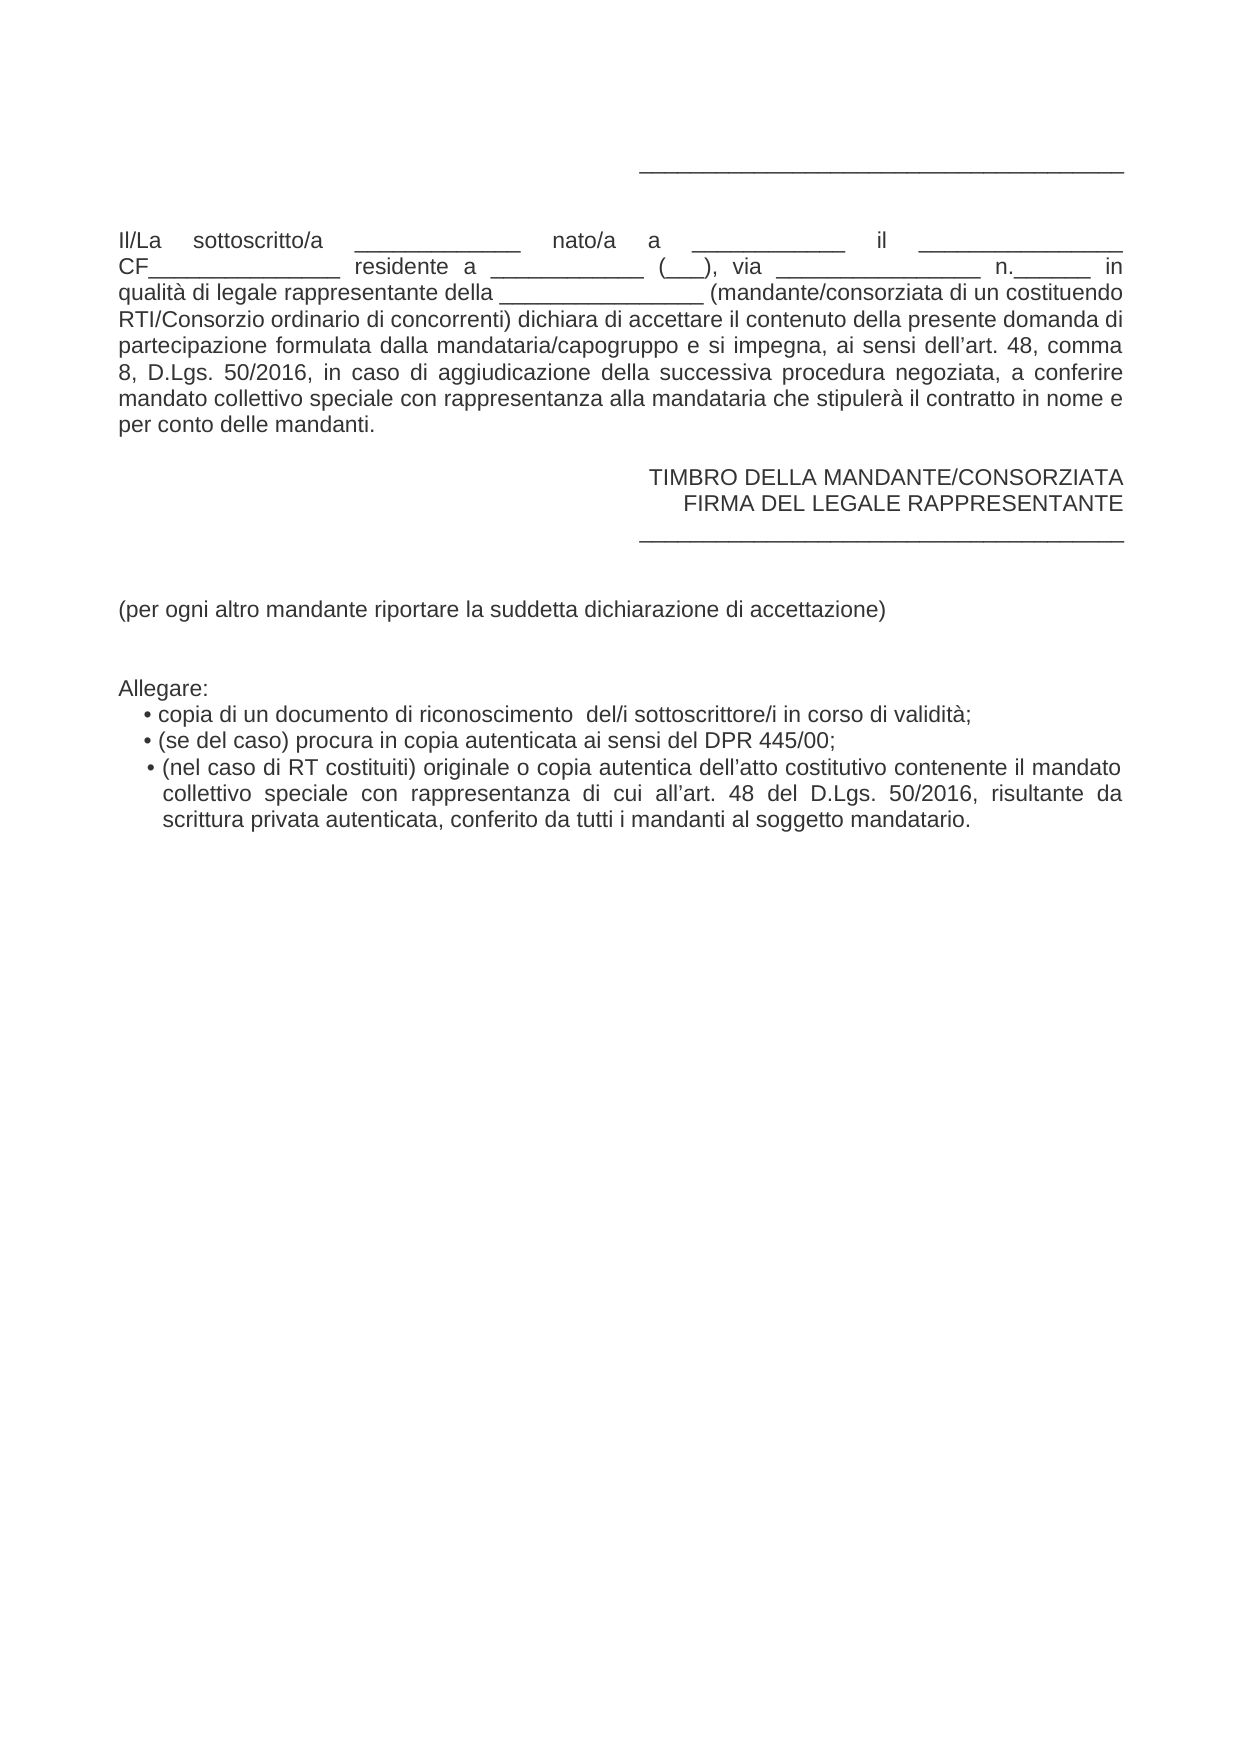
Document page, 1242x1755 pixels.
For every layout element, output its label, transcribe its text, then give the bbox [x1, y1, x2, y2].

text (per ogni altro mandante riportare la suddetta dichiarazione di accettazione) [118, 596, 1123, 622]
text TIMBRO DELLA MANDANTE/CONSORZIATA [118, 464, 1123, 490]
text • (nel caso di RT costituiti) originale o copia autentica dell’atto costitutivo contenente il mandato collettivo speciale con rappresentanza di cui all’art. 48 del D.Lgs. 50/2016, risultante da scrittura privata autenticata, conferito da tutti i mandanti al soggetto mandatario. [118, 754, 1123, 833]
text ______________________________________ [118, 148, 1123, 174]
text • copia di un documento di riconoscimento del/i sottoscrittore/i in corso di validità; [118, 701, 1123, 727]
text FIRMA DEL LEGALE RAPPRESENTANTE [118, 490, 1123, 517]
text ______________________________________ [118, 517, 1123, 543]
text Allegare: [118, 675, 1123, 701]
text • (se del caso) procura in copia autenticata ai sensi del DPR 445/00; [118, 727, 1123, 754]
text Il/La sottoscritto/a _____________ nato/a a ____________ il ________________ CF_______________ residente a ____________ (___), via ________________ n.______ in qualità di legale rappresentante della ________________ (mandante/consorziata di un costituendo RTI/Consorzio ordinario di concorrenti) dichiara di accettare il contenuto della presente domanda di partecipazione formulata dalla mandataria/capogruppo e si impegna, ai sensi dell’art. 48, comma 8, D.Lgs. 50/2016, in caso di aggiudicazione della successiva procedura negoziata, a conferire mandato collettivo speciale con rappresentanza alla mandataria che stipulerà il contratto in nome e per conto delle mandanti. [118, 227, 1123, 437]
